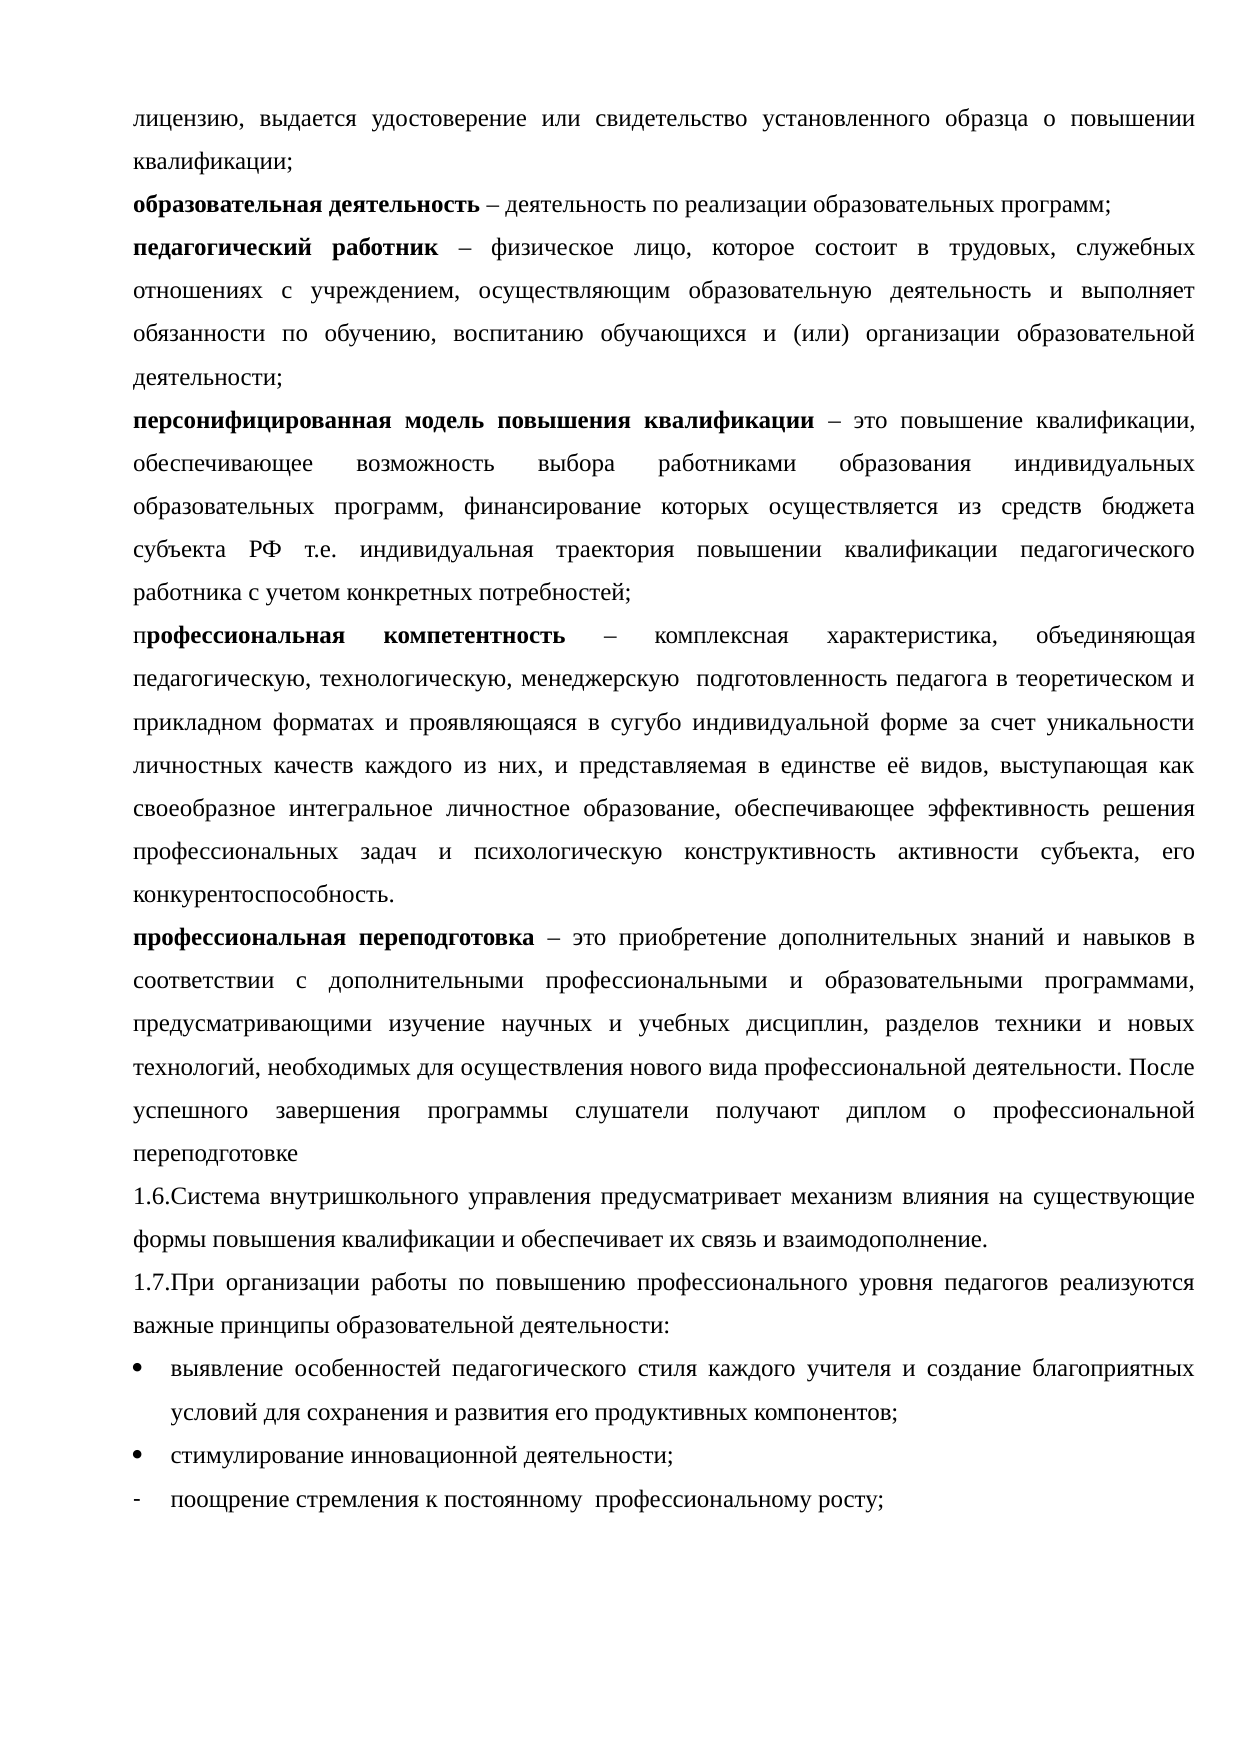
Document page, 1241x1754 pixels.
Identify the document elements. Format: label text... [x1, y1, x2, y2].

text 1.7.При организации работы по повышению профессионального уровня педагогов реализуются важные принципы образовательной деятельности: [133, 1267, 1196, 1339]
text 1.6.Система внутришкольного управления предусматривает механизм влияния на существующие формы повышения квалификации и обеспечивает их связь и взаимодополнение. [133, 1181, 1196, 1253]
list профессиональная компетентность – комплексная характеристика, объединяющая педагогическую, технологическую, менеджерскую подготовленность педагога в теоретическом и прикладном форматах и проявляющаяся в сугубо индивидуальной форме за счет уникальности личностных качеств каждого из них, и представляемая в единстве её видов, выступающая как своеобразное интегральное личностное образование, обеспечивающее эффективность решения профессиональных задач и психологическую конструктивность активности субъекта, его конкурентоспособность. [133, 620, 1196, 908]
list образовательная деятельность – деятельность по реализации образовательных программ; [133, 189, 1196, 218]
list персонифицированная модель повышения квалификации – это повышение квалификации, обеспечивающее возможность выбора работниками образования индивидуальных образовательных программ, финансирование которых осуществляется из средств бюджета субъекта РФ т.е. индивидуальная траектория повышении квалификации педагогического работника с учетом конкретных потребностей; [133, 405, 1196, 606]
list поощрение стремления к постоянному профессиональному росту; [133, 1483, 1196, 1513]
list педагогический работник – физическое лицо, которое состоит в трудовых, служебных отношениях с учреждением, осуществляющим образовательную деятельность и выполняет обязанности по обучению, воспитанию обучающихся и (или) организации образовательной деятельности; [133, 232, 1196, 390]
list лицензию, выдается удостоверение или свидетельство установленного образца о повышении квалификации; [133, 103, 1196, 175]
list профессиональная переподготовка – это приобретение дополнительных знаний и навыков в соответствии с дополнительными профессиональными и образовательными программами, предусматривающими изучение научных и учебных дисциплин, разделов техники и новых технологий, необходимых для осуществления нового вида профессиональной деятельности. После успешного завершения программы слушатели получают диплом о профессиональной переподготовке [133, 922, 1196, 1167]
list стимулирование инновационной деятельности; [133, 1440, 1196, 1468]
list выявление особенностей педагогического стиля каждого учителя и создание благоприятных условий для сохранения и развития его продуктивных компонентов; [133, 1353, 1196, 1425]
